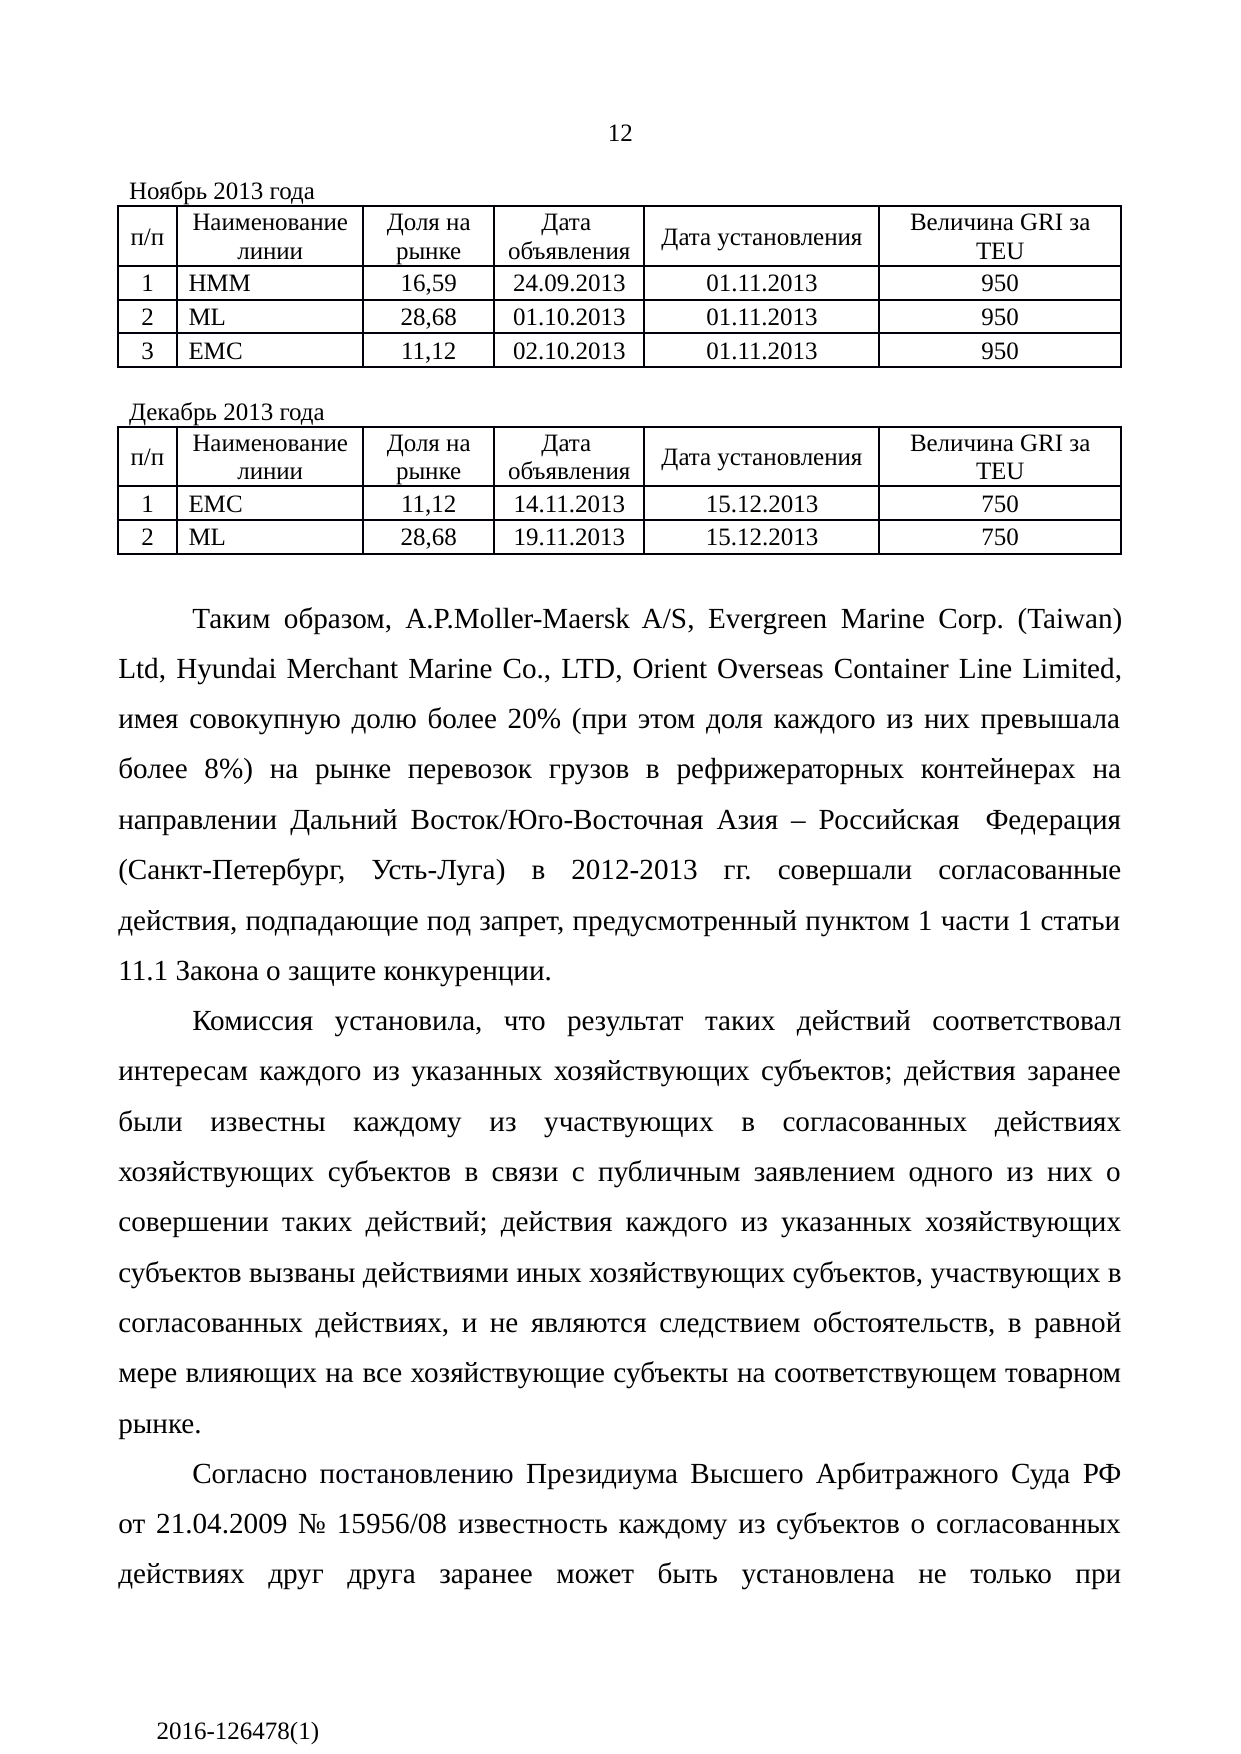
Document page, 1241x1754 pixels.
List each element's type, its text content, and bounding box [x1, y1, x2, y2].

text Согласно постановлению Президиума Высшего Арбитражного Суда РФ от 21.04.2009 № 15956/08 известность каждому из субъектов о согласованных действиях друг друга заранее может быть установлена не только при [118, 1456, 1122, 1590]
table_cell 01.10.2013 [495, 301, 643, 332]
table_cell 15.12.2013 [645, 487, 878, 519]
table_cell 28,68 [364, 521, 493, 553]
table_cell 11,12 [364, 487, 493, 519]
table_cell 3 [119, 334, 176, 366]
table_cell 16,59 [364, 267, 493, 298]
table_cell Величина GRI за TEU [880, 207, 1120, 265]
table_cell ML [178, 521, 362, 553]
table_cell 750 [880, 487, 1120, 519]
table_cell 14.11.2013 [495, 487, 643, 519]
table_cell ML [178, 301, 362, 332]
table_cell 2 [119, 301, 176, 332]
table_cell Наименование линии [178, 207, 362, 265]
table_cell п/п [119, 207, 176, 265]
table_cell Доля на рынке [364, 428, 493, 485]
table_cell Дата установления [645, 207, 878, 265]
text Таким образом, A.P.Moller-Maersk A/S, Evergreen Marine Corp. (Taiwan) Ltd, Hyundai Merchant Marine Co., LTD, Orient Overseas Container Line Limited, имея совокупную долю более 20% (при этом доля каждого из них превышала более 8%) на рынке перевозок грузов в рефрижераторных контейнерах на направлении Дальний Восток/Юго-Восточная Азия – Российская Федерация (Санкт-Петербург, Усть-Луга) в 2012-2013 гг. совершали согласованные действия, подпадающие под запрет, предусмотренный пунктом 1 части 1 статьи 11.1 Закона о защите конкуренции. [118, 601, 1122, 986]
table_cell 1 [119, 487, 176, 519]
table_cell 11,12 [364, 334, 493, 366]
table_cell 950 [880, 267, 1120, 298]
table_cell Величина GRI за TEU [880, 428, 1120, 485]
table_cell Наименование линии [178, 428, 362, 485]
table_cell 1 [119, 267, 176, 298]
table_cell 28,68 [364, 301, 493, 332]
table_cell 2 [119, 521, 176, 553]
table_cell EMC [178, 487, 362, 519]
table_cell Дата установления [645, 428, 878, 485]
table_cell 950 [880, 301, 1120, 332]
table_cell EMC [178, 334, 362, 366]
table_cell Декабрь 2013 года [118, 368, 1121, 426]
table_cell Дата объявления [495, 207, 643, 265]
table_cell 15.12.2013 [645, 521, 878, 553]
table_cell п/п [119, 428, 176, 485]
table_cell 01.11.2013 [645, 334, 878, 366]
table_cell 24.09.2013 [495, 267, 643, 298]
table_cell Доля на рынке [364, 207, 493, 265]
table_cell Ноябрь 2013 года [118, 176, 1121, 205]
table_cell 750 [880, 521, 1120, 553]
table_cell 950 [880, 334, 1120, 366]
table_cell HMM [178, 267, 362, 298]
table_cell 02.10.2013 [495, 334, 643, 366]
text Комиссия установила, что результат таких действий соответствовал интересам каждого из указанных хозяйствующих субъектов; действия заранее были известны каждому из участвующих в согласованных действиях хозяйствующих субъектов в связи с публичным заявлением одного из них о совершении таких действий; действия каждого из указанных хозяйствующих субъектов вызваны действиями иных хозяйствующих субъектов, участвующих в согласованных действиях, и не являются следствием обстоятельств, в равной мере влияющих на все хозяйствующие субъекты на соответствующем товарном рынке. [118, 1003, 1122, 1439]
table_cell Дата объявления [495, 428, 643, 485]
table_cell 01.11.2013 [645, 267, 878, 298]
table_cell 01.11.2013 [645, 301, 878, 332]
table_cell 19.11.2013 [495, 521, 643, 553]
